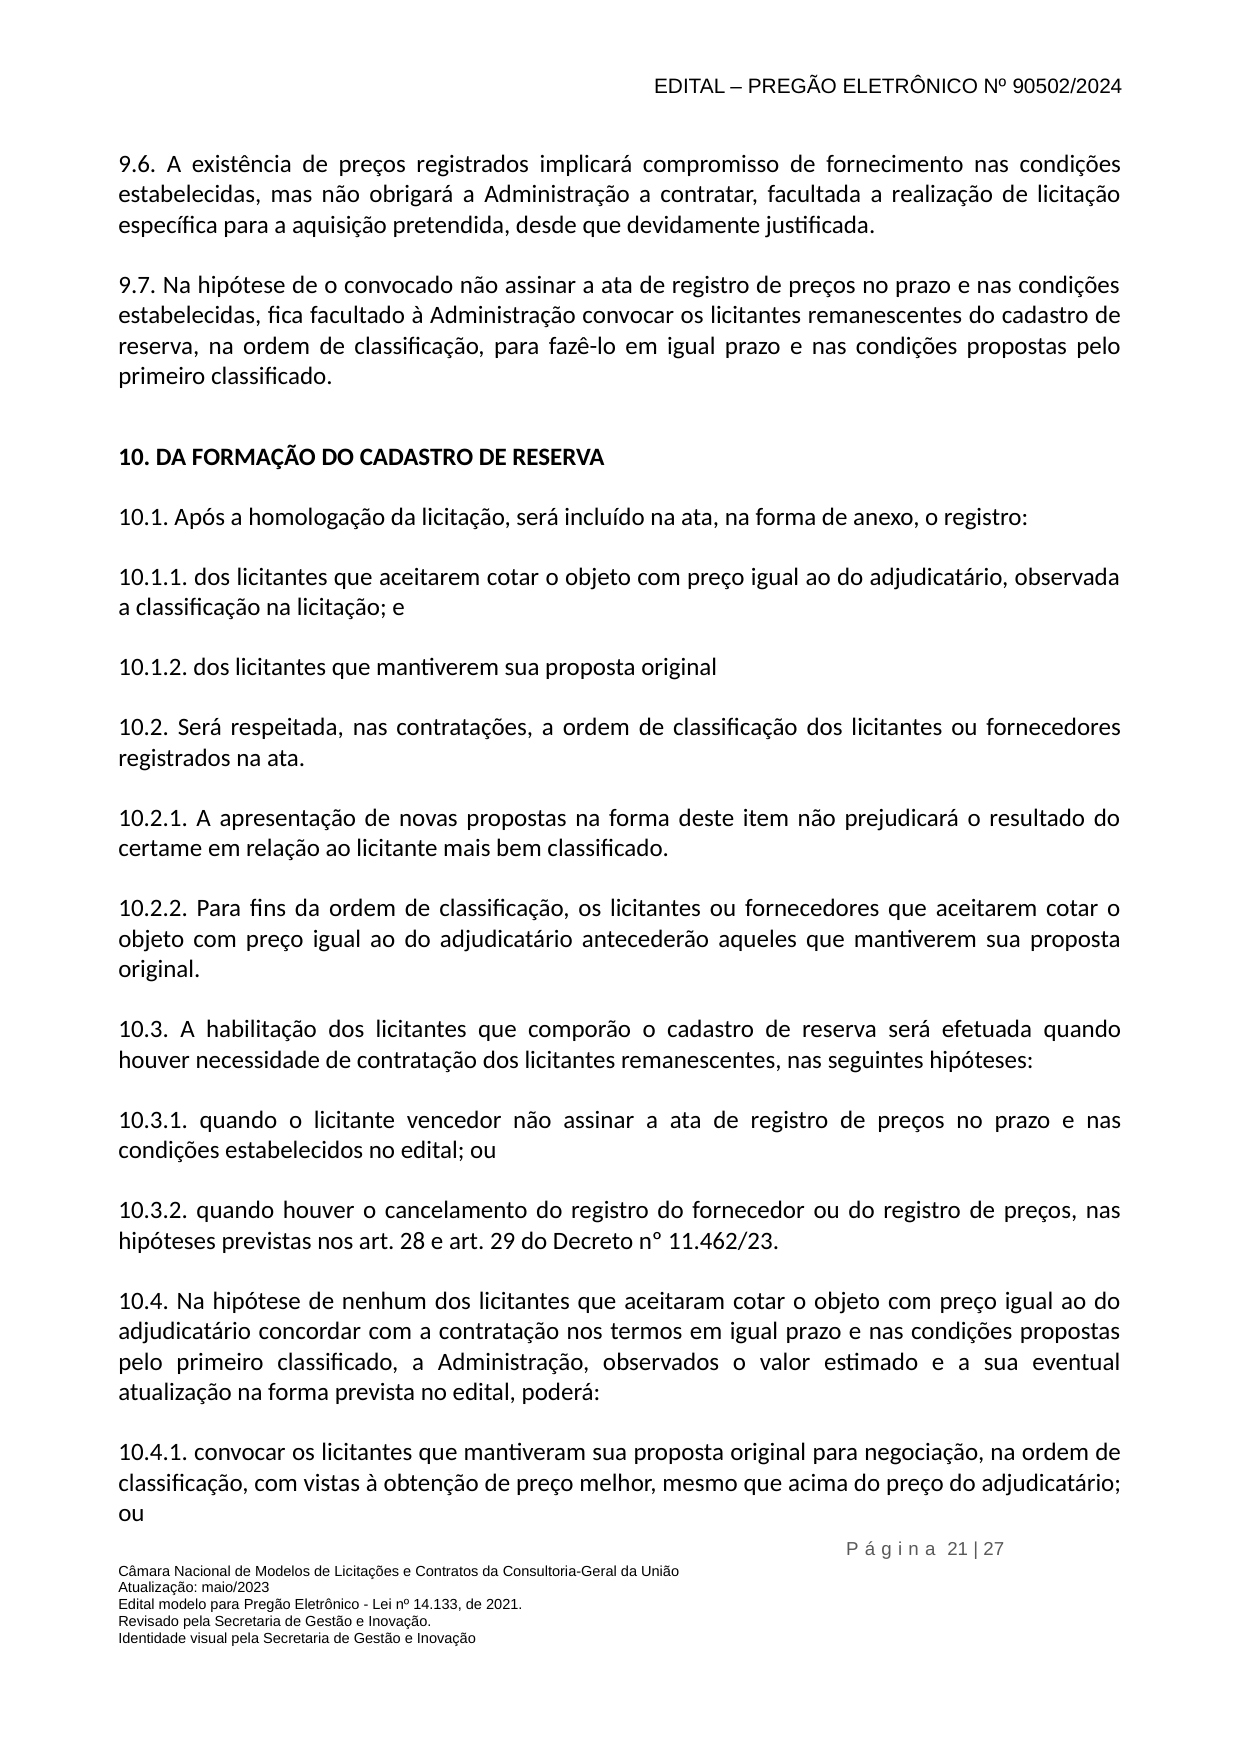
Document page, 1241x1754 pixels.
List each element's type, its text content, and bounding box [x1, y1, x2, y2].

text 9.7. Na hipótese de o convocado não assinar a ata de registro de preços no prazo e nas condições estabelecidas, fica facultado à Administração convocar os licitantes remanescentes do cadastro de reserva, na ordem de classificação, para fazê-lo em igual prazo e nas condições propostas pelo primeiro classificado. [118, 269, 1122, 391]
text 10.1. Após a homologação da licitação, será incluído na ata, na forma de anexo, o registro: [118, 501, 1122, 531]
text 10.2. Será respeitada, nas contratações, a ordem de classificação dos licitantes ou fornecedores registrados na ata. [118, 711, 1122, 772]
text 10.1.2. dos licitantes que mantiverem sua proposta original [118, 651, 1122, 682]
text 10.2.1. A apresentação de novas propostas na forma deste item não prejudicará o resultado do certame em relação ao licitante mais bem classificado. [118, 802, 1122, 863]
text 10.2.2. Para fins da ordem de classificação, os licitantes ou fornecedores que aceitarem cotar o objeto com preço igual ao do adjudicatário antecederão aqueles que mantiverem sua proposta original. [118, 892, 1122, 984]
text 10.4.1. convocar os licitantes que mantiveram sua proposta original para negociação, na ordem de classificação, com vistas à obtenção de preço melhor, mesmo que acima do preço do adjudicatário; ou [118, 1437, 1122, 1528]
text 9.6. A existência de preços registrados implicará compromisso de fornecimento nas condições estabelecidas, mas não obrigará a Administração a contratar, facultada a realização de licitação específica para a aquisição pretendida, desde que devidamente justificada. [118, 148, 1122, 239]
text 10.3.2. quando houver o cancelamento do registro do fornecedor ou do registro de preços, nas hipóteses previstas nos art. 28 e art. 29 do Decreto nº 11.462/23. [118, 1194, 1122, 1256]
subtitle 10. DA FORMAÇÃO DO CADASTRO DE RESERVA [118, 441, 1122, 471]
text 10.3.1. quando o licitante vencedor não assinar a ata de registro de preços no prazo e nas condições estabelecidos no edital; ou [118, 1104, 1122, 1165]
text 10.1.1. dos licitantes que aceitarem cotar o objeto com preço igual ao do adjudicatário, observada a classificação na licitação; e [118, 561, 1122, 622]
text 10.4. Na hipótese de nenhum dos licitantes que aceitaram cotar o objeto com preço igual ao do adjudicatário concordar com a contratação nos termos em igual prazo e nas condições propostas pelo primeiro classificado, a Administração, observados o valor estimado e a sua eventual atualização na forma prevista no edital, poderá: [118, 1285, 1122, 1407]
text 10.3. A habilitação dos licitantes que comporão o cadastro de reserva será efetuada quando houver necessidade de contratação dos licitantes remanescentes, nas seguintes hipóteses: [118, 1013, 1122, 1074]
